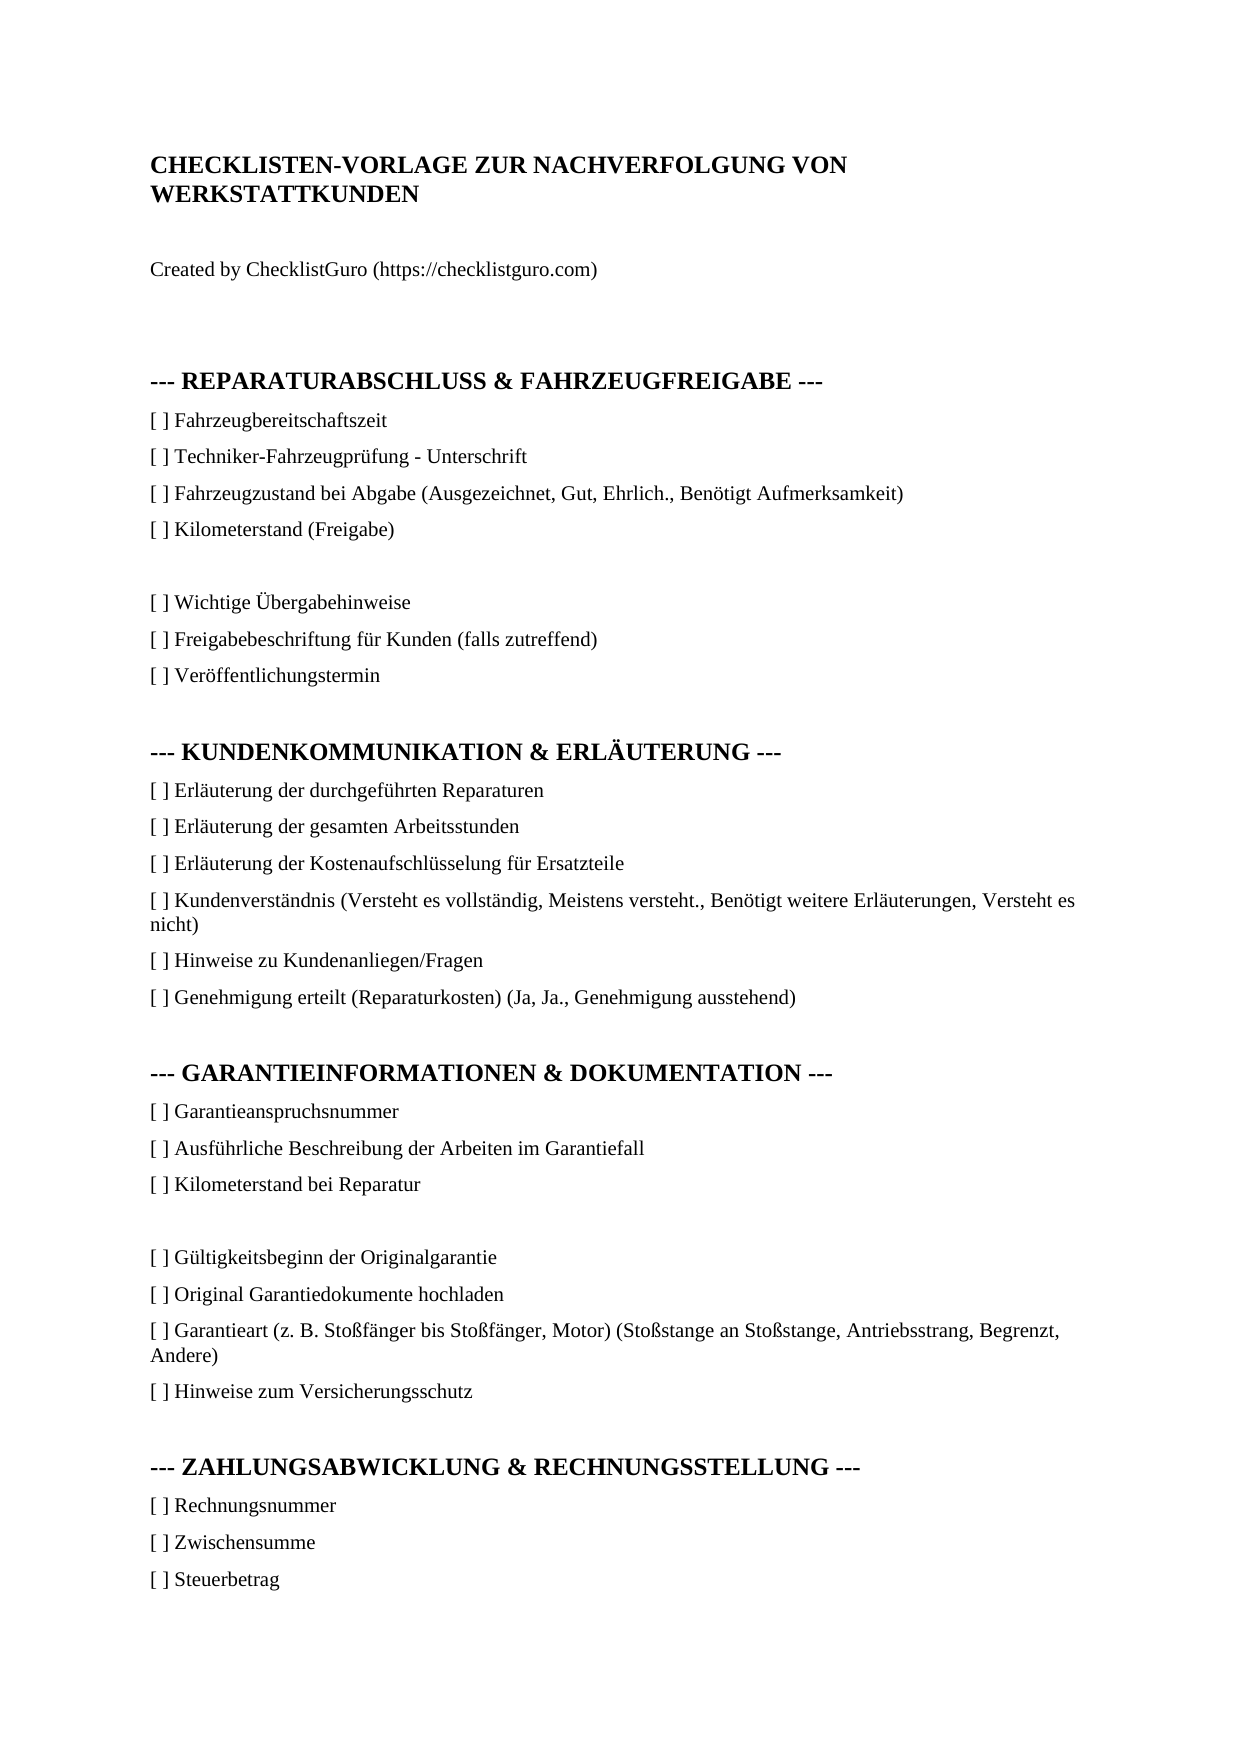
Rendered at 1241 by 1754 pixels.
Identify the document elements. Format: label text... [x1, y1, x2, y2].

text [ ] Techniker-Fahrzeugprüfung - Unterschrift [150, 444, 1090, 468]
text CHECKLISTEN-VORLAGE ZUR NACHVERFOLGUNG VON WERKSTATTKUNDEN [150, 150, 1090, 207]
text --- ZAHLUNGSABWICKLUNG & RECHNUNGSSTELLUNG --- [150, 1452, 1090, 1481]
text --- KUNDENKOMMUNIKATION & ERLÄUTERUNG --- [150, 737, 1090, 765]
text --- REPARATURABSCHLUSS & FAHRZEUGFREIGABE --- [150, 366, 1090, 395]
text Created by ChecklistGuro (https://checklistguro.com) [150, 257, 1090, 281]
text [ ] Erläuterung der Kostenaufschlüsselung für Ersatzteile [150, 851, 1090, 875]
text [ ] Erläuterung der gesamten Arbeitsstunden [150, 814, 1090, 838]
text [ ] Fahrzeugbereitschaftszeit [150, 407, 1090, 432]
text [ ] Veröffentlichungstermin [150, 663, 1090, 687]
text [ ] Kilometerstand bei Reparatur [150, 1172, 1090, 1196]
text [ ] Ausführliche Beschreibung der Arbeiten im Garantiefall [150, 1136, 1090, 1160]
text [ ] Freigabebeschriftung für Kunden (falls zutreffend) [150, 627, 1090, 651]
text [ ] Fahrzeugzustand bei Abgabe (Ausgezeichnet, Gut, Ehrlich., Benötigt Aufmerksamkeit) [150, 481, 1090, 505]
text [ ] Genehmigung erteilt (Reparaturkosten) (Ja, Ja., Genehmigung ausstehend) [150, 985, 1090, 1009]
text [ ] Zwischensumme [150, 1530, 1090, 1554]
text [ ] Gültigkeitsbeginn der Originalgarantie [150, 1245, 1090, 1269]
text [ ] Hinweise zum Versicherungsschutz [150, 1379, 1090, 1403]
text [ ] Rechnungsnummer [150, 1493, 1090, 1517]
text [ ] Hinweise zu Kundenanliegen/Fragen [150, 948, 1090, 972]
text --- GARANTIEINFORMATIONEN & DOKUMENTATION --- [150, 1058, 1090, 1087]
text [ ] Kundenverständnis (Versteht es vollständig, Meistens versteht., Benötigt weitere Erläuterungen, Versteht es nicht) [150, 887, 1090, 936]
text [ ] Kilometerstand (Freigabe) [150, 517, 1090, 541]
text [ ] Wichtige Übergabehinweise [150, 590, 1090, 614]
text [ ] Garantieanspruchsnummer [150, 1099, 1090, 1123]
text [ ] Garantieart (z. B. Stoßfänger bis Stoßfänger, Motor) (Stoßstange an Stoßstange, Antriebsstrang, Begrenzt, Andere) [150, 1318, 1090, 1367]
text [ ] Steuerbetrag [150, 1567, 1090, 1591]
text [ ] Erläuterung der durchgeführten Reparaturen [150, 778, 1090, 802]
text [ ] Original Garantiedokumente hochladen [150, 1282, 1090, 1306]
